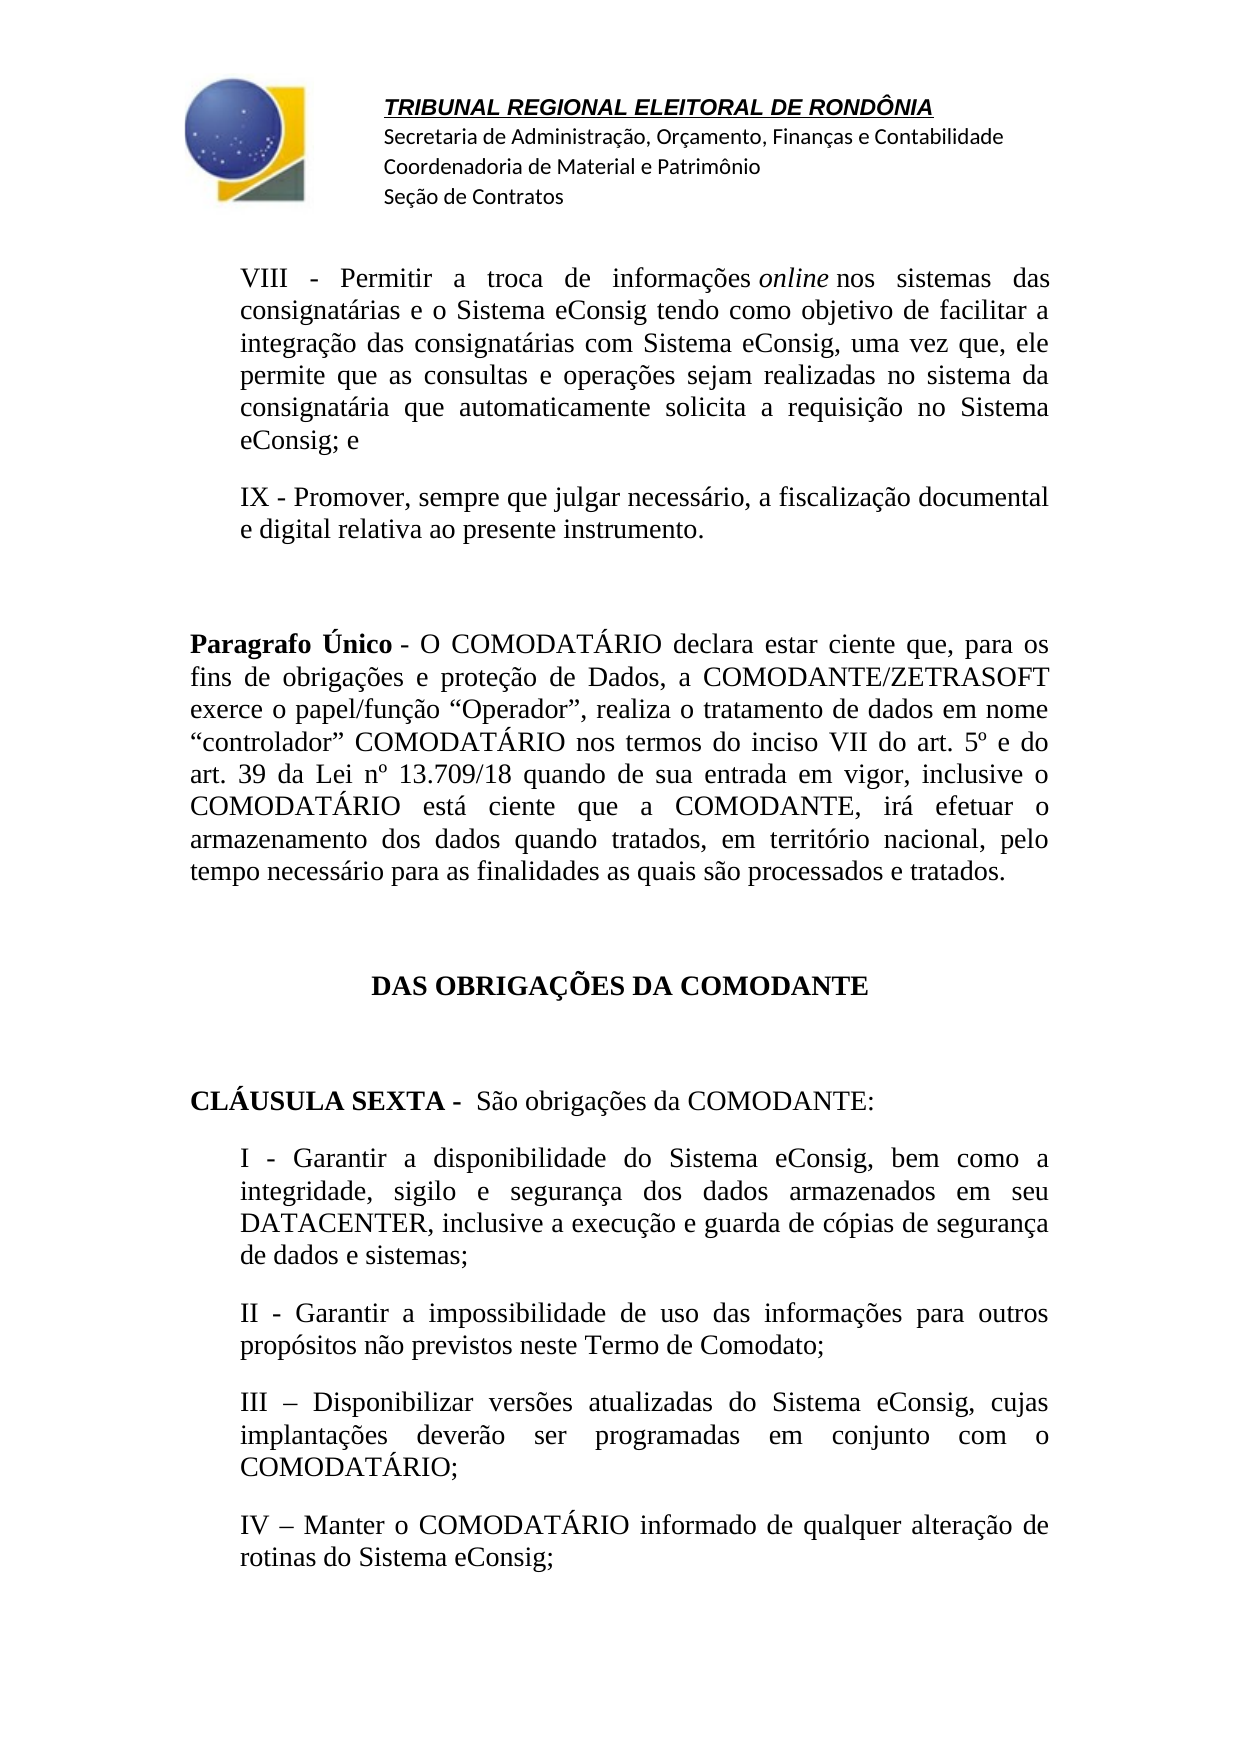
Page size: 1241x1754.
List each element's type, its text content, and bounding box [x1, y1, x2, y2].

text IX - Promover, sempre que julgar necessário, a fiscalização documental e digital relativa ao presente instrumento. [240, 480, 1051, 545]
text Paragrafo Único - O COMODATÁRIO declara estar ciente que, para os fins de obrigações e proteção de Dados, a COMODANTE/ZETRASOFT exerce o papel/função “Operador”, realiza o tratamento de dados em nome “controlador” COMODATÁRIO nos termos do inciso VII do art. 5º e do art. 39 da Lei nº 13.709/18 quando de sua entrada em vigor, inclusive o COMODATÁRIO está ciente que a COMODANTE, irá efetuar o armazenamento dos dados quando tratados, em território nacional, pelo tempo necessário para as finalidades as quais são processados e tratados. [190, 627, 1051, 887]
text IV – Manter o COMODATÁRIO informado de qualquer alteração de rotinas do Sistema eConsig; [240, 1508, 1051, 1572]
text VIII - Permitir a troca de informações online nos sistemas das consignatárias e o Sistema eConsig tendo como objetivo de facilitar a integração das consignatárias com Sistema eConsig, uma vez que, ele permite que as consultas e operações sejam realizadas no sistema da consignatária que automaticamente solicita a requisição no Sistema eConsig; e [240, 261, 1051, 455]
text I - Garantir a disponibilidade do Sistema eConsig, bem como a integridade, sigilo e segurança dos dados armazenados em seu DATACENTER, inclusive a execução e guarda de cópias de segurança de dados e sistemas; [240, 1141, 1051, 1271]
text CLÁUSULA SEXTA - São obrigações da COMODANTE: [190, 1084, 1051, 1116]
text DAS OBRIGAÇÕES DA COMODANTE [190, 969, 1051, 1001]
text III – Disponibilizar versões atualizadas do Sistema eConsig, cujas implantações deverão ser programadas em conjunto com o COMODATÁRIO; [240, 1386, 1051, 1483]
text II - Garantir a impossibilidade de uso das informações para outros propósitos não previstos neste Termo de Comodato; [240, 1296, 1051, 1361]
